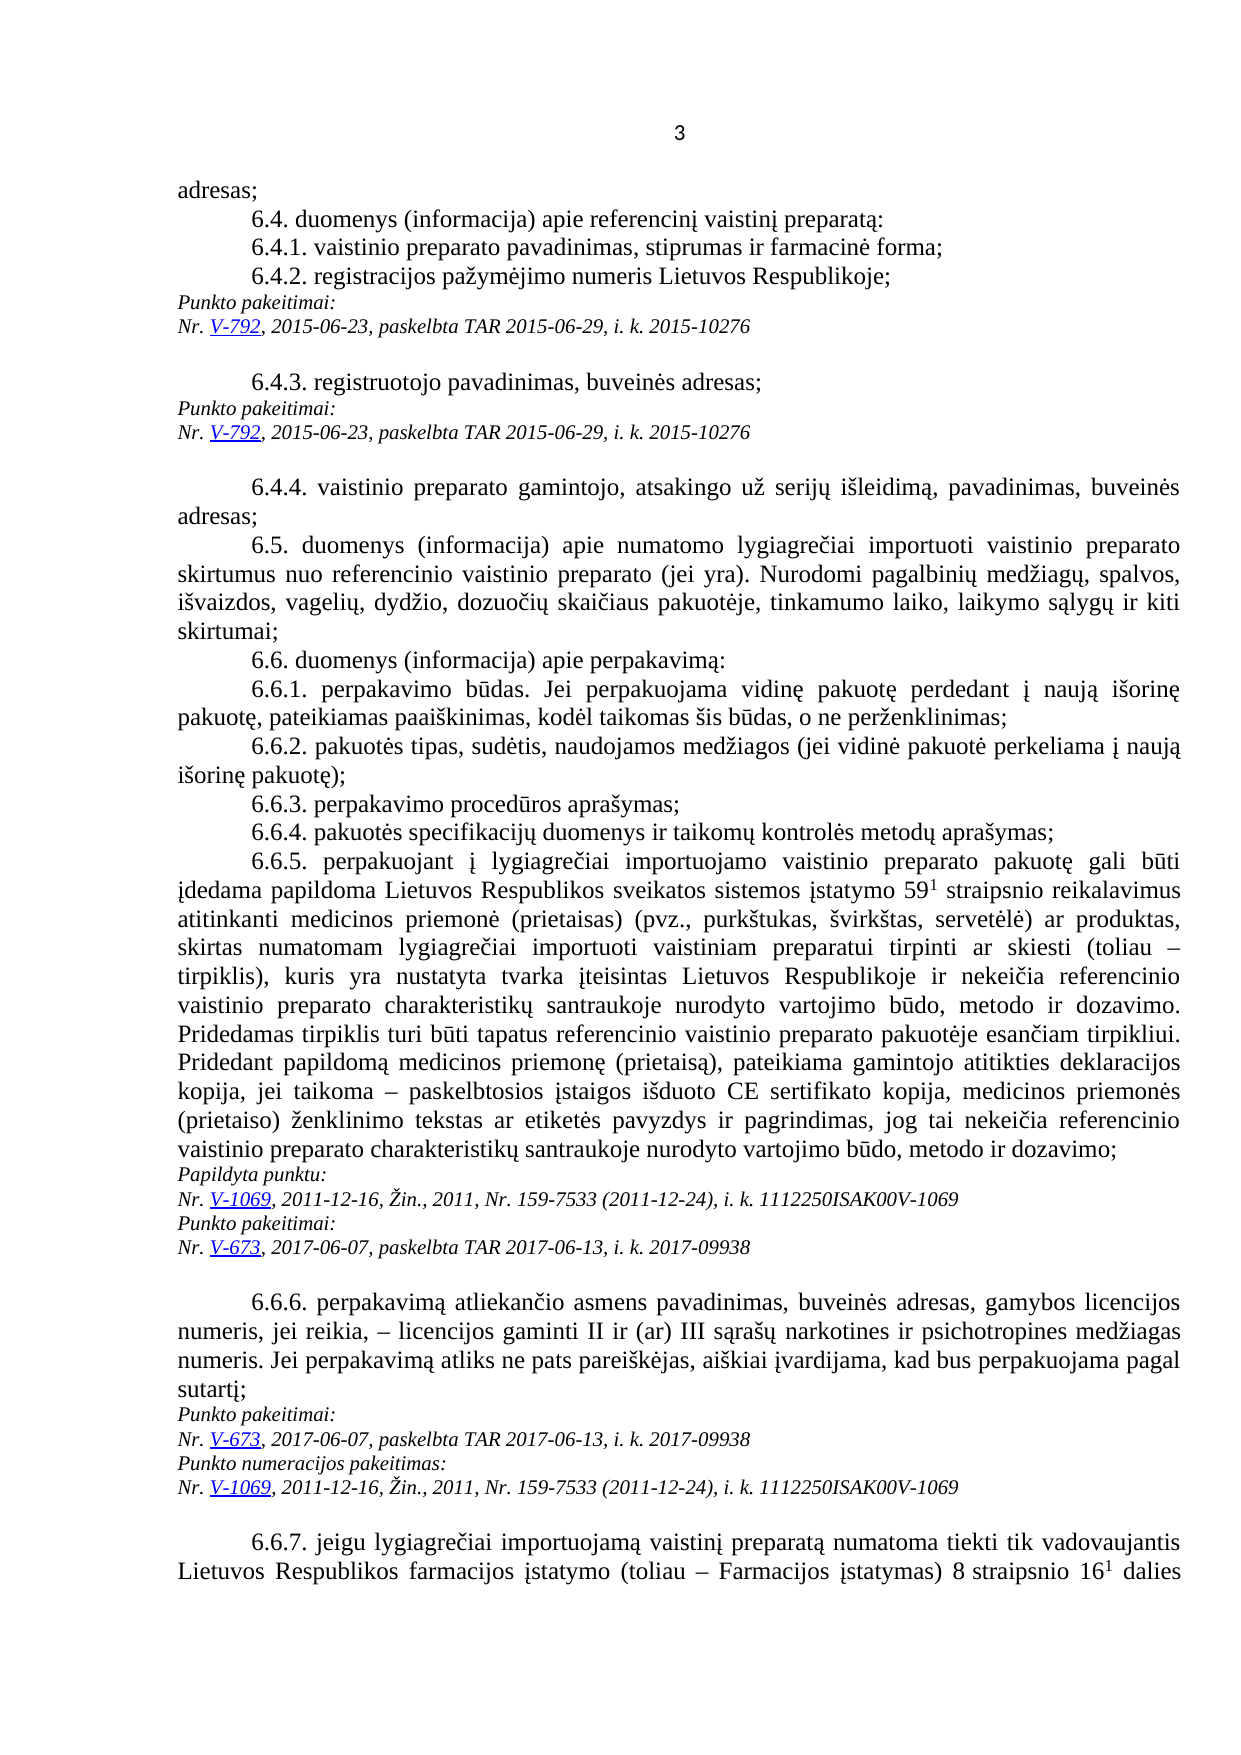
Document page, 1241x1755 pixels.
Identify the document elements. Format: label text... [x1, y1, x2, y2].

text Punkto pakeitimai: [177, 396, 1181, 419]
text Papildyta punktu: [177, 1162, 1181, 1186]
text Nr. V-792, 2015-06-23, paskelbta TAR 2015-06-29, i. k. 2015-10276 [177, 314, 1181, 338]
text 6.6.6. perpakavimą atliekančio asmens pavadinimas, buveinės adresas, gamybos licencijos numeris, jei reikia, – licencijos gaminti II ir (ar) III sąrašų narkotines ir psichotropines medžiagas numeris. Jei perpakavimą atliks ne pats pareiškėjas, aiškiai įvardijama, kad bus perpakuojama pagal sutartį; [177, 1287, 1181, 1402]
text Punkto pakeitimai: [177, 290, 1181, 314]
text 6.6.2. pakuotės tipas, sudėtis, naudojamos medžiagos (jei vidinė pakuotė perkeliama į naują išorinę pakuotę); [177, 731, 1181, 789]
text Punkto pakeitimai: [177, 1402, 1181, 1426]
text 6.4.2. registracijos pažymėjimo numeris Lietuvos Respublikoje; [177, 261, 1181, 290]
text Punkto numeracijos pakeitimas: [177, 1451, 1181, 1474]
text 6.4.3. registruotojo pavadinimas, buveinės adresas; [177, 367, 1181, 396]
text Nr. V-1069, 2011-12-16, Žin., 2011, Nr. 159-7533 (2011-12-24), i. k. 1112250ISAK00V-1069 [177, 1186, 1181, 1211]
text 6.6.1. perpakavimo būdas. Jei perpakuojama vidinę pakuotę perdedant į naują išorinę pakuotę, pateikiamas paaiškinimas, kodėl taikomas šis būdas, o ne perženklinimas; [177, 674, 1181, 731]
text adresas; [177, 175, 1181, 204]
text 6.6.4. pakuotės specifikacijų duomenys ir taikomų kontrolės metodų aprašymas; [177, 817, 1181, 846]
text Nr. V-1069, 2011-12-16, Žin., 2011, Nr. 159-7533 (2011-12-24), i. k. 1112250ISAK00V-1069 [177, 1474, 1181, 1499]
text Nr. V-792, 2015-06-23, paskelbta TAR 2015-06-29, i. k. 2015-10276 [177, 419, 1181, 444]
text Nr. V-673, 2017-06-07, paskelbta TAR 2017-06-13, i. k. 2017-09938 [177, 1234, 1181, 1259]
text 6.6.5. perpakuojant į lygiagrečiai importuojamo vaistinio preparato pakuotę gali būti įdedama papildoma Lietuvos Respublikos sveikatos sistemos įstatymo 591 straipsnio reikalavimus atitinkanti medicinos priemonė (prietaisas) (pvz., purkštukas, švirkštas, servetėlė) ar produktas, skirtas numatomam lygiagrečiai importuoti vaistiniam preparatui tirpinti ar skiesti (toliau – tirpiklis), kuris yra nustatyta tvarka įteisintas Lietuvos Respublikoje ir nekeičia referencinio vaistinio preparato charakteristikų santraukoje nurodyto vartojimo būdo, metodo ir dozavimo. Pridedamas tirpiklis turi būti tapatus referencinio vaistinio preparato pakuotėje esančiam tirpikliui. Pridedant papildomą medicinos priemonę (prietaisą), pateikiama gamintojo atitikties deklaracijos kopija, jei taikoma – paskelbtosios įstaigos išduoto CE sertifikato kopija, medicinos priemonės (prietaiso) ženklinimo tekstas ar etiketės pavyzdys ir pagrindimas, jog tai nekeičia referencinio vaistinio preparato charakteristikų santraukoje nurodyto vartojimo būdo, metodo ir dozavimo; [177, 846, 1181, 1162]
text 6.4. duomenys (informacija) apie referencinį vaistinį preparatą: [177, 204, 1181, 232]
text Punkto pakeitimai: [177, 1211, 1181, 1234]
text Nr. V-673, 2017-06-07, paskelbta TAR 2017-06-13, i. k. 2017-09938 [177, 1426, 1181, 1451]
text 6.6. duomenys (informacija) apie perpakavimą: [177, 645, 1181, 674]
text 6.5. duomenys (informacija) apie numatomo lygiagrečiai importuoti vaistinio preparato skirtumus nuo referencinio vaistinio preparato (jei yra). Nurodomi pagalbinių medžiagų, spalvos, išvaizdos, vagelių, dydžio, dozuočių skaičiaus pakuotėje, tinkamumo laiko, laikymo sąlygų ir kiti skirtumai; [177, 530, 1181, 645]
text 6.4.1. vaistinio preparato pavadinimas, stiprumas ir farmacinė forma; [177, 232, 1181, 261]
text 6.6.3. perpakavimo procedūros aprašymas; [177, 789, 1181, 817]
text 6.6.7. jeigu lygiagrečiai importuojamą vaistinį preparatą numatoma tiekti tik vadovaujantis Lietuvos Respublikos farmacijos įstatymo (toliau – Farmacijos įstatymas) 8 straipsnio 161 dalies [177, 1527, 1181, 1585]
text 6.4.4. vaistinio preparato gamintojo, atsakingo už serijų išleidimą, pavadinimas, buveinės adresas; [177, 472, 1181, 530]
